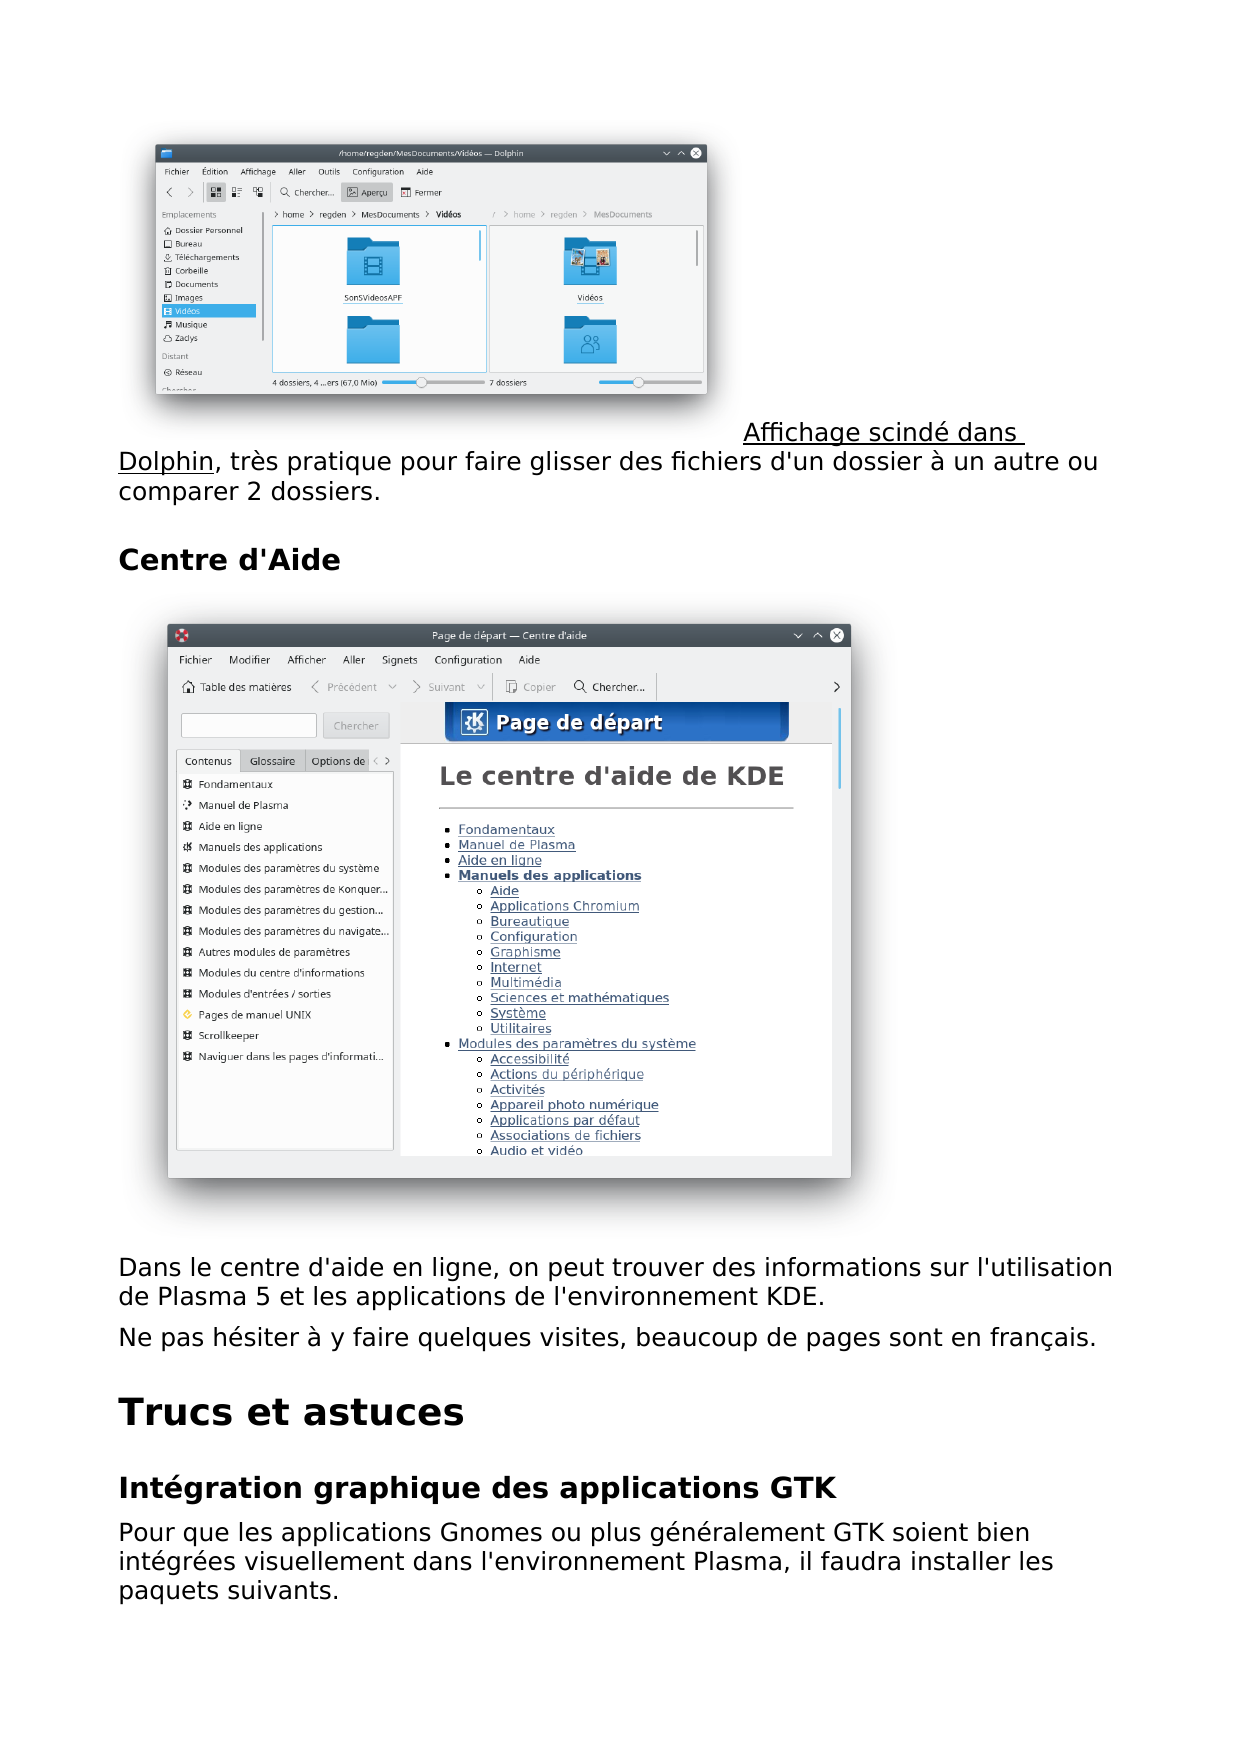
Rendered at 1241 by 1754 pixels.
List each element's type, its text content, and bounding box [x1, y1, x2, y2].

text Affichage scindé dans Dolphin, très pratique pour faire glisser des fichiers d'un dossier à un autre ou comparer 2 dossiers. [118, 118, 1122, 506]
text Pour que les applications Gnomes ou plus généralement GTK soient bien intégrées visuellement dans l'environnement Plasma, il faudra installer les paquets suivants. [118, 1518, 1122, 1605]
subtitle Trucs et astuces [118, 1390, 1122, 1434]
text Ne pas hésiter à y faire quelques visites, beaucoup de pages sont en français. [118, 1324, 1122, 1353]
text Dans le centre d'aide en ligne, on peut trouver des informations sur l'utilisation de Plasma 5 et les applications de l'environnement KDE. [118, 1253, 1122, 1311]
subtitle Centre d'Aide [118, 543, 1122, 577]
picture [118, 118, 744, 442]
picture [118, 590, 900, 1241]
subtitle Intégration graphique des applications GTK [118, 1471, 1122, 1505]
